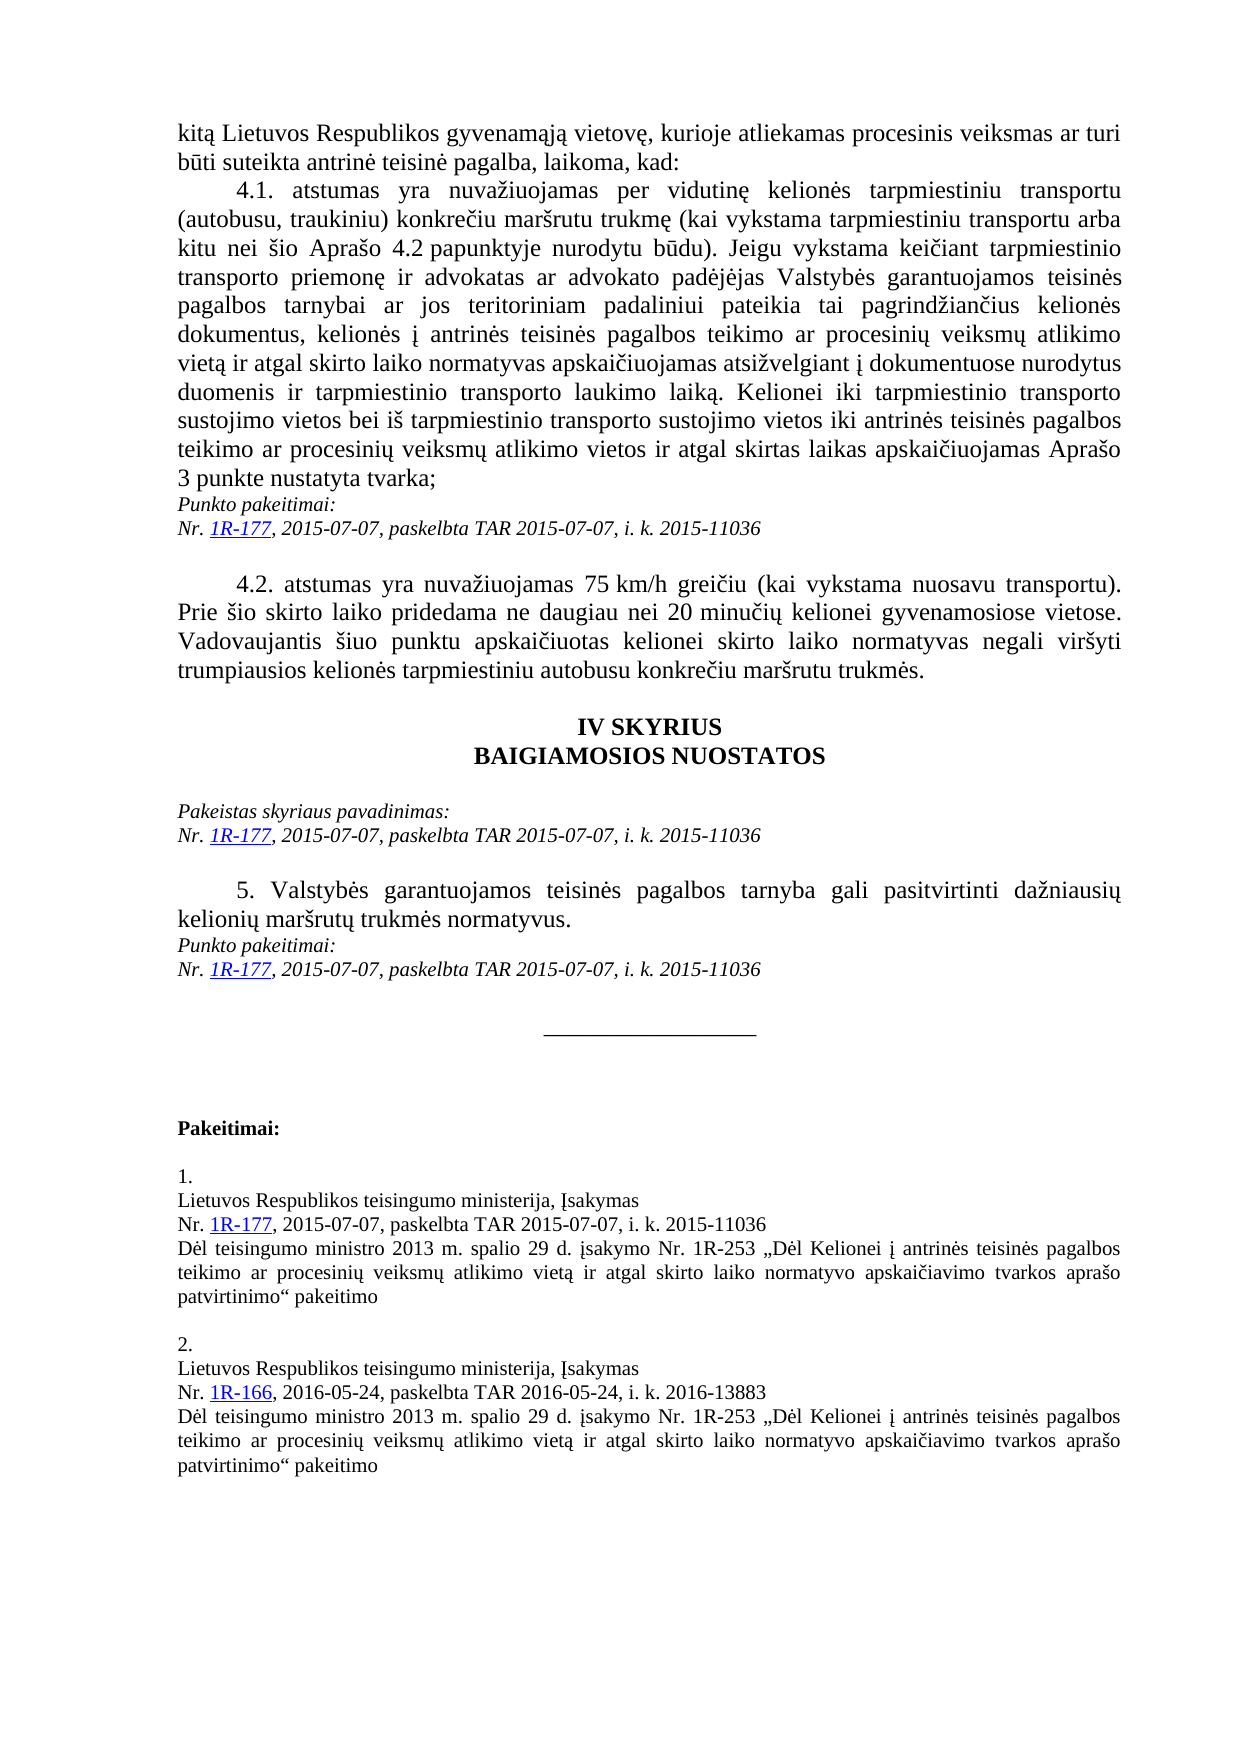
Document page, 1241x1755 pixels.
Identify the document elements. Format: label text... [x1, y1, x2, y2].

text Pakeistas skyriaus pavadinimas: [177, 799, 1122, 823]
text Nr. 1R-177, 2015-07-07, paskelbta TAR 2015-07-07, i. k. 2015-11036 [177, 957, 1122, 981]
text Nr. 1R-177, 2015-07-07, paskelbta TAR 2015-07-07, i. k. 2015-11036 [177, 823, 1122, 847]
text _________________ [177, 1010, 1122, 1039]
text BAIGIAMOSIOS NUOSTATOS [177, 741, 1122, 770]
text 1. [177, 1164, 1122, 1188]
text Nr. 1R-177, 2015-07-07, paskelbta TAR 2015-07-07, i. k. 2015-11036 [177, 1212, 1122, 1236]
text Dėl teisingumo ministro 2013 m. spalio 29 d. įsakymo Nr. 1R-253 „Dėl Kelionei į antrinės teisinės pagalbos teikimo ar procesinių veiksmų atlikimo vietą ir atgal skirto laiko normatyvo apskaičiavimo tvarkos aprašo patvirtinimo“ pakeitimo [177, 1404, 1122, 1477]
text 2. [177, 1332, 1122, 1356]
text Nr. 1R-166, 2016-05-24, paskelbta TAR 2016-05-24, i. k. 2016-13883 [177, 1380, 1122, 1404]
text Lietuvos Respublikos teisingumo ministerija, Įsakymas [177, 1188, 1122, 1212]
text Pakeitimai: [177, 1116, 1122, 1140]
text 5. Valstybės garantuojamos teisinės pagalbos tarnyba gali pasitvirtinti dažniausių kelionių maršrutų trukmės normatyvus. [177, 876, 1122, 933]
text Dėl teisingumo ministro 2013 m. spalio 29 d. įsakymo Nr. 1R-253 „Dėl Kelionei į antrinės teisinės pagalbos teikimo ar procesinių veiksmų atlikimo vietą ir atgal skirto laiko normatyvo apskaičiavimo tvarkos aprašo patvirtinimo“ pakeitimo [177, 1236, 1122, 1308]
text kitą Lietuvos Respublikos gyvenamąją vietovę, kurioje atliekamas procesinis veiksmas ar turi būti suteikta antrinė teisinė pagalba, laikoma, kad: [177, 118, 1122, 176]
text Lietuvos Respublikos teisingumo ministerija, Įsakymas [177, 1356, 1122, 1380]
text Nr. 1R-177, 2015-07-07, paskelbta TAR 2015-07-07, i. k. 2015-11036 [177, 516, 1122, 540]
text Punkto pakeitimai: [177, 492, 1122, 516]
text IV SKYRIUS [177, 712, 1122, 741]
text Punkto pakeitimai: [177, 933, 1122, 957]
text 4.2. atstumas yra nuvažiuojamas 75 km/h greičiu (kai vykstama nuosavu transportu). Prie šio skirto laiko pridedama ne daugiau nei 20 minučių kelionei gyvenamosiose vietose. Vadovaujantis šiuo punktu apskaičiuotas kelionei skirto laiko normatyvas negali viršyti trumpiausios kelionės tarpmiestiniu autobusu konkrečiu maršrutu trukmės. [177, 569, 1122, 684]
text 4.1. atstumas yra nuvažiuojamas per vidutinę kelionės tarpmiestiniu transportu (autobusu, traukiniu) konkrečiu maršrutu trukmę (kai vykstama tarpmiestiniu transportu arba kitu nei šio Aprašo 4.2 papunktyje nurodytu būdu). Jeigu vykstama keičiant tarpmiestinio transporto priemonę ir advokatas ar advokato padėjėjas Valstybės garantuojamos teisinės pagalbos tarnybai ar jos teritoriniam padaliniui pateikia tai pagrindžiančius kelionės dokumentus, kelionės į antrinės teisinės pagalbos teikimo ar procesinių veiksmų atlikimo vietą ir atgal skirto laiko normatyvas apskaičiuojamas atsižvelgiant į dokumentuose nurodytus duomenis ir tarpmiestinio transporto laukimo laiką. Kelionei iki tarpmiestinio transporto sustojimo vietos bei iš tarpmiestinio transporto sustojimo vietos iki antrinės teisinės pagalbos teikimo ar procesinių veiksmų atlikimo vietos ir atgal skirtas laikas apskaičiuojamas Aprašo 3 punkte nustatyta tvarka; [177, 176, 1122, 492]
